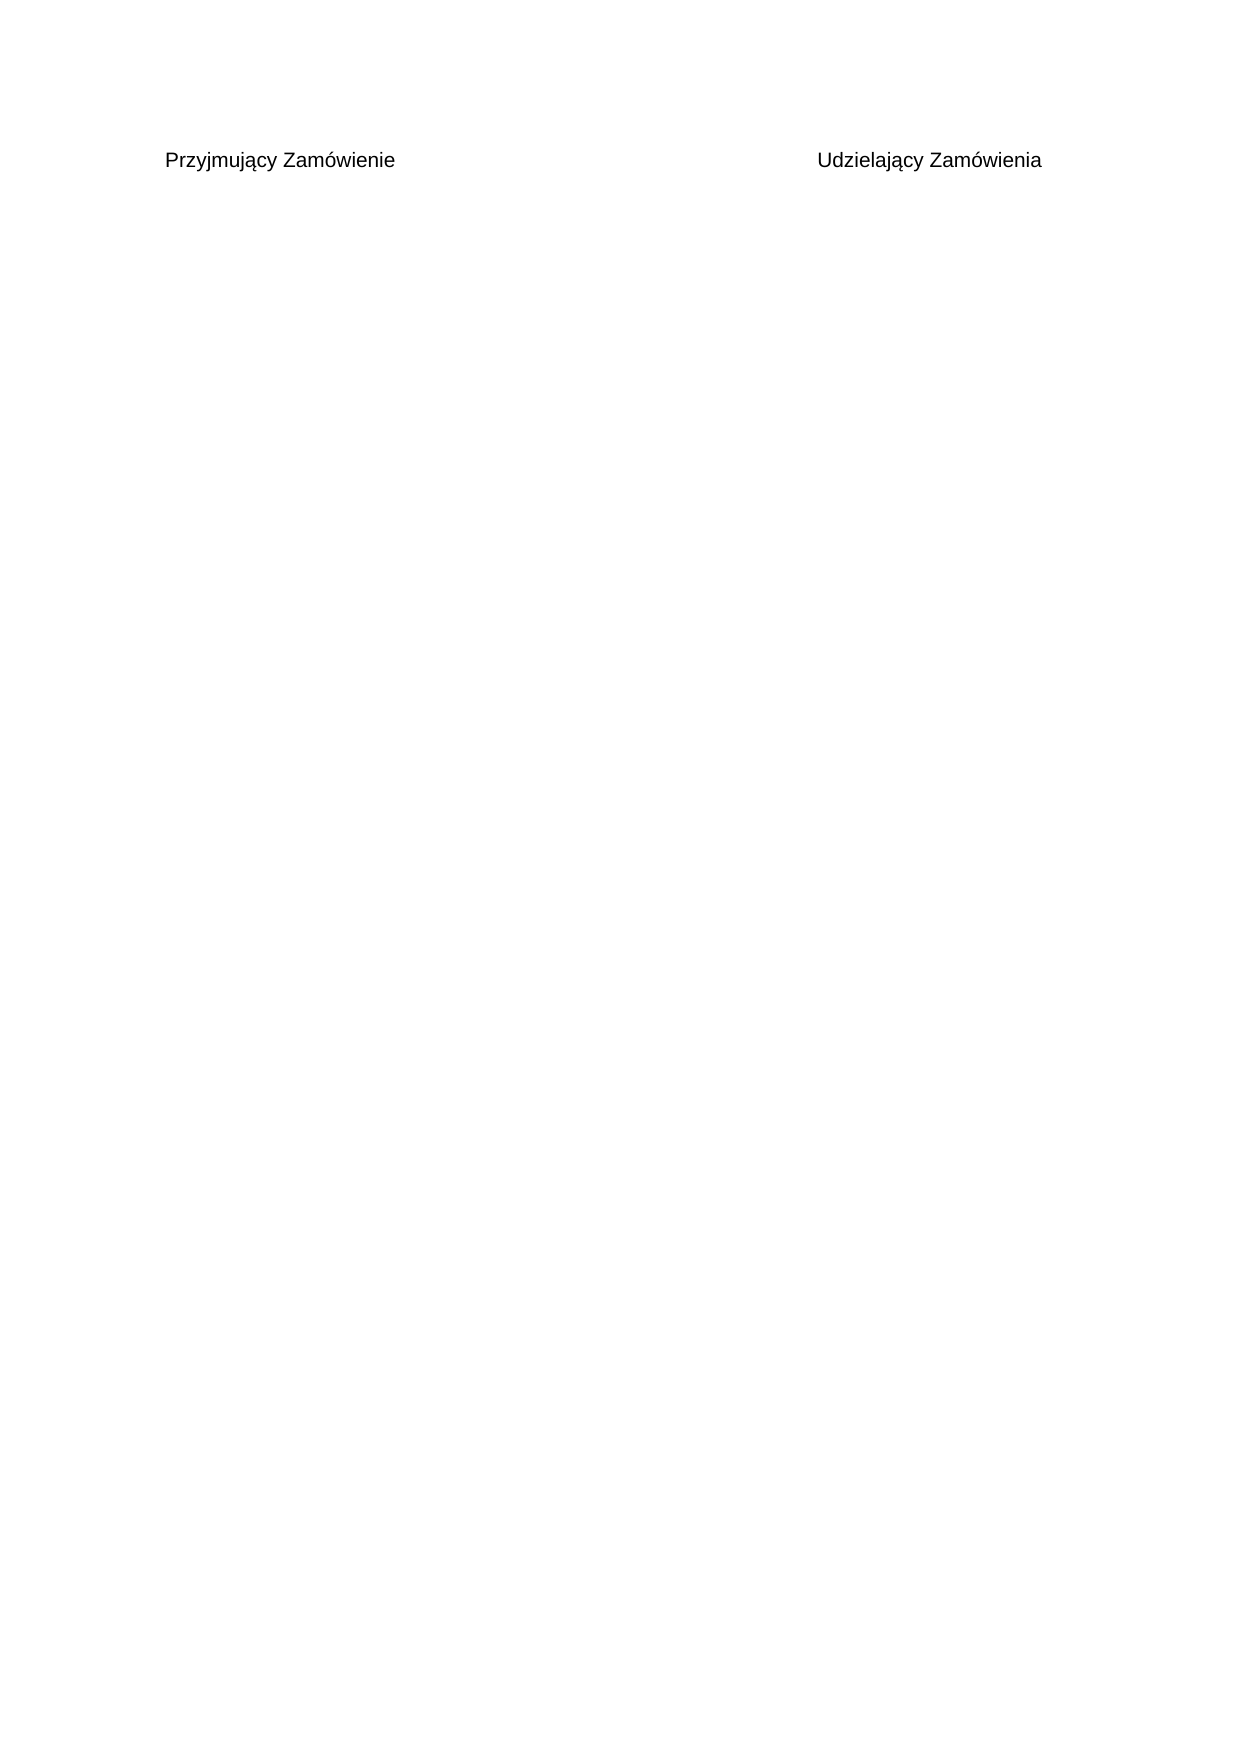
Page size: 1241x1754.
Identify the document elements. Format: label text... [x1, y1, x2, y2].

text Przyjmujący Zamówienie Udzielający Zamówienia [148, 148, 1093, 172]
